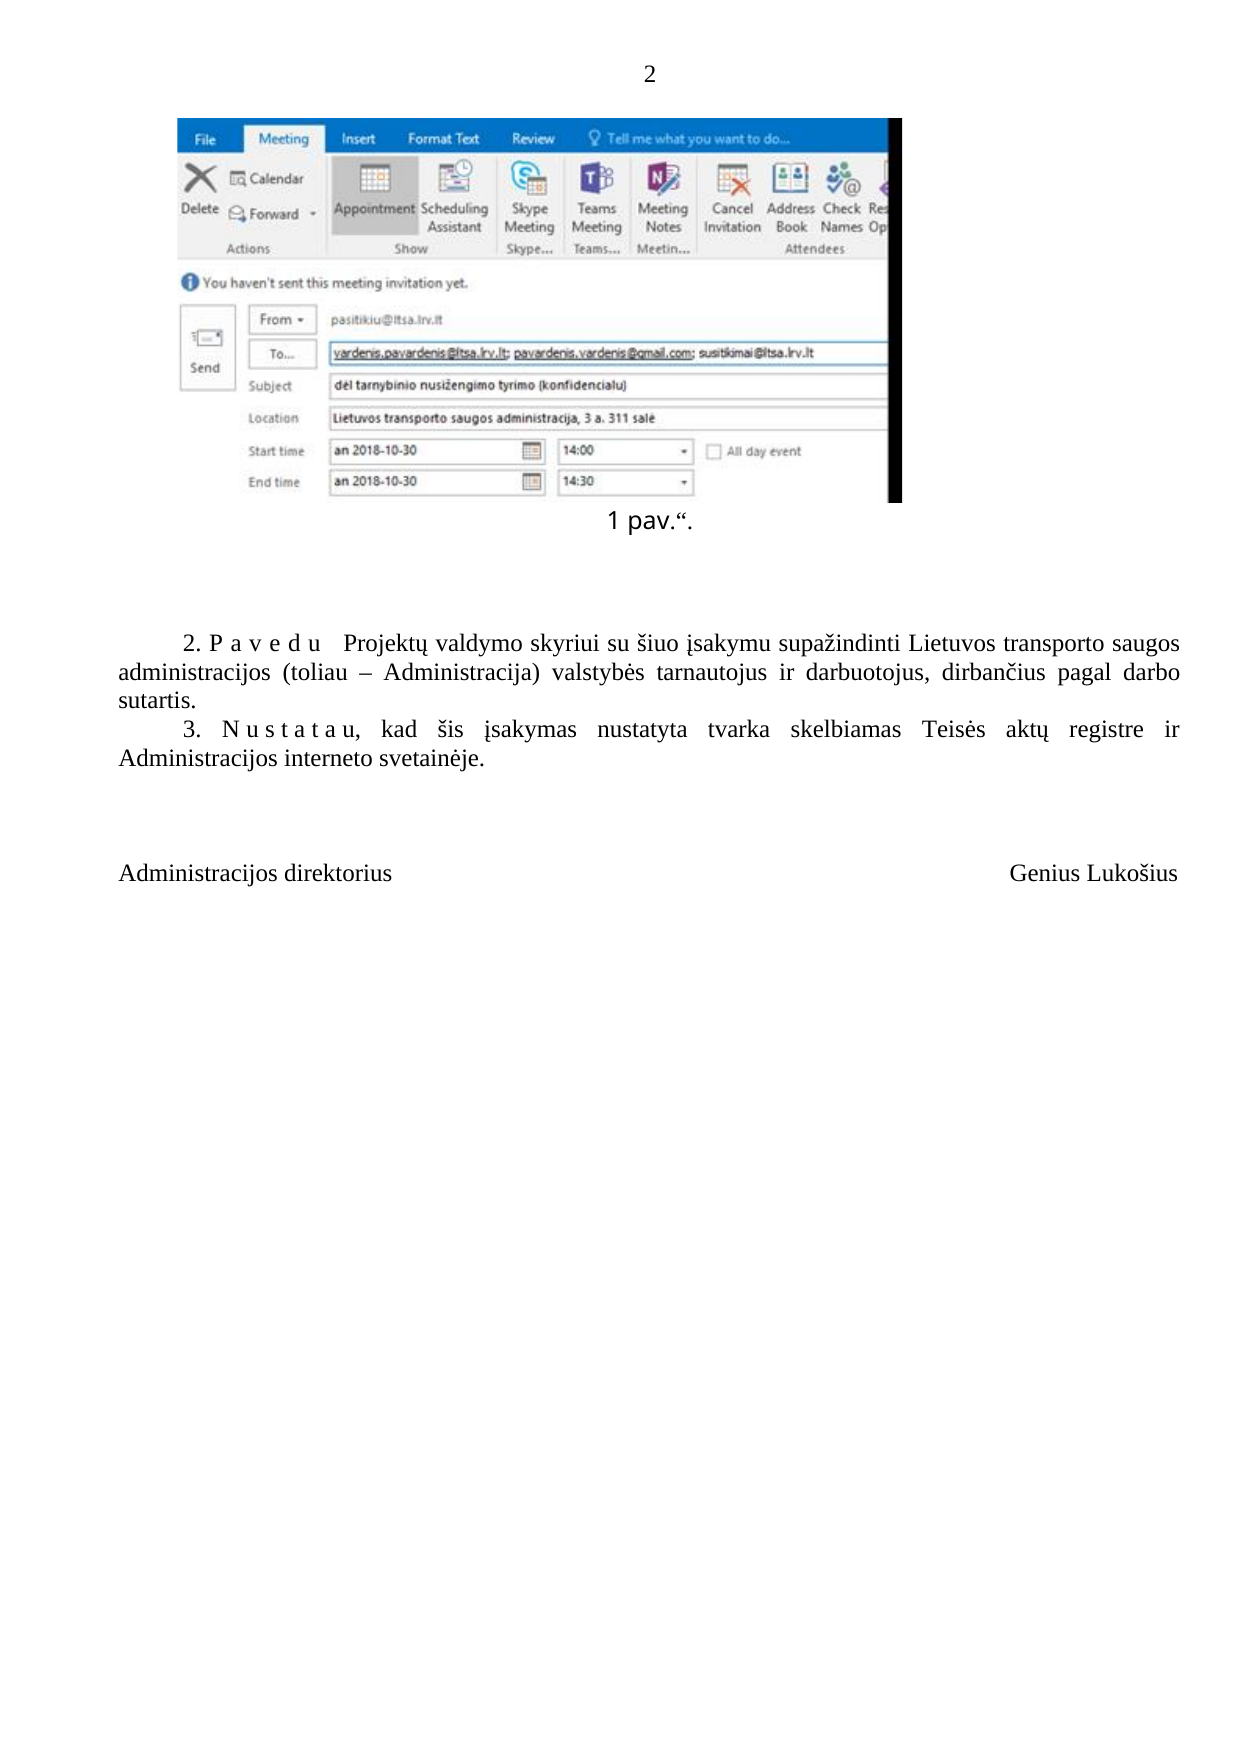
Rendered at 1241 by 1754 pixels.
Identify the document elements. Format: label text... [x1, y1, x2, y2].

text Administracijos direktorius Genius Lukošius [118, 858, 1181, 887]
text 3. N u s t a t a u, kad šis įsakymas nustatyta tvarka skelbiamas Teisės aktų registre ir Administracijos interneto svetainėje. [118, 714, 1181, 772]
text 2. P a v e d u Projektų valdymo skyriui su šiuo įsakymu supažindinti Lietuvos transporto saugos administracijos (toliau – Administracija) valstybės tarnautojus ir darbuotojus, dirbančius pagal darbo sutartis. [118, 628, 1181, 714]
text 1 pav.“. [118, 502, 1181, 537]
